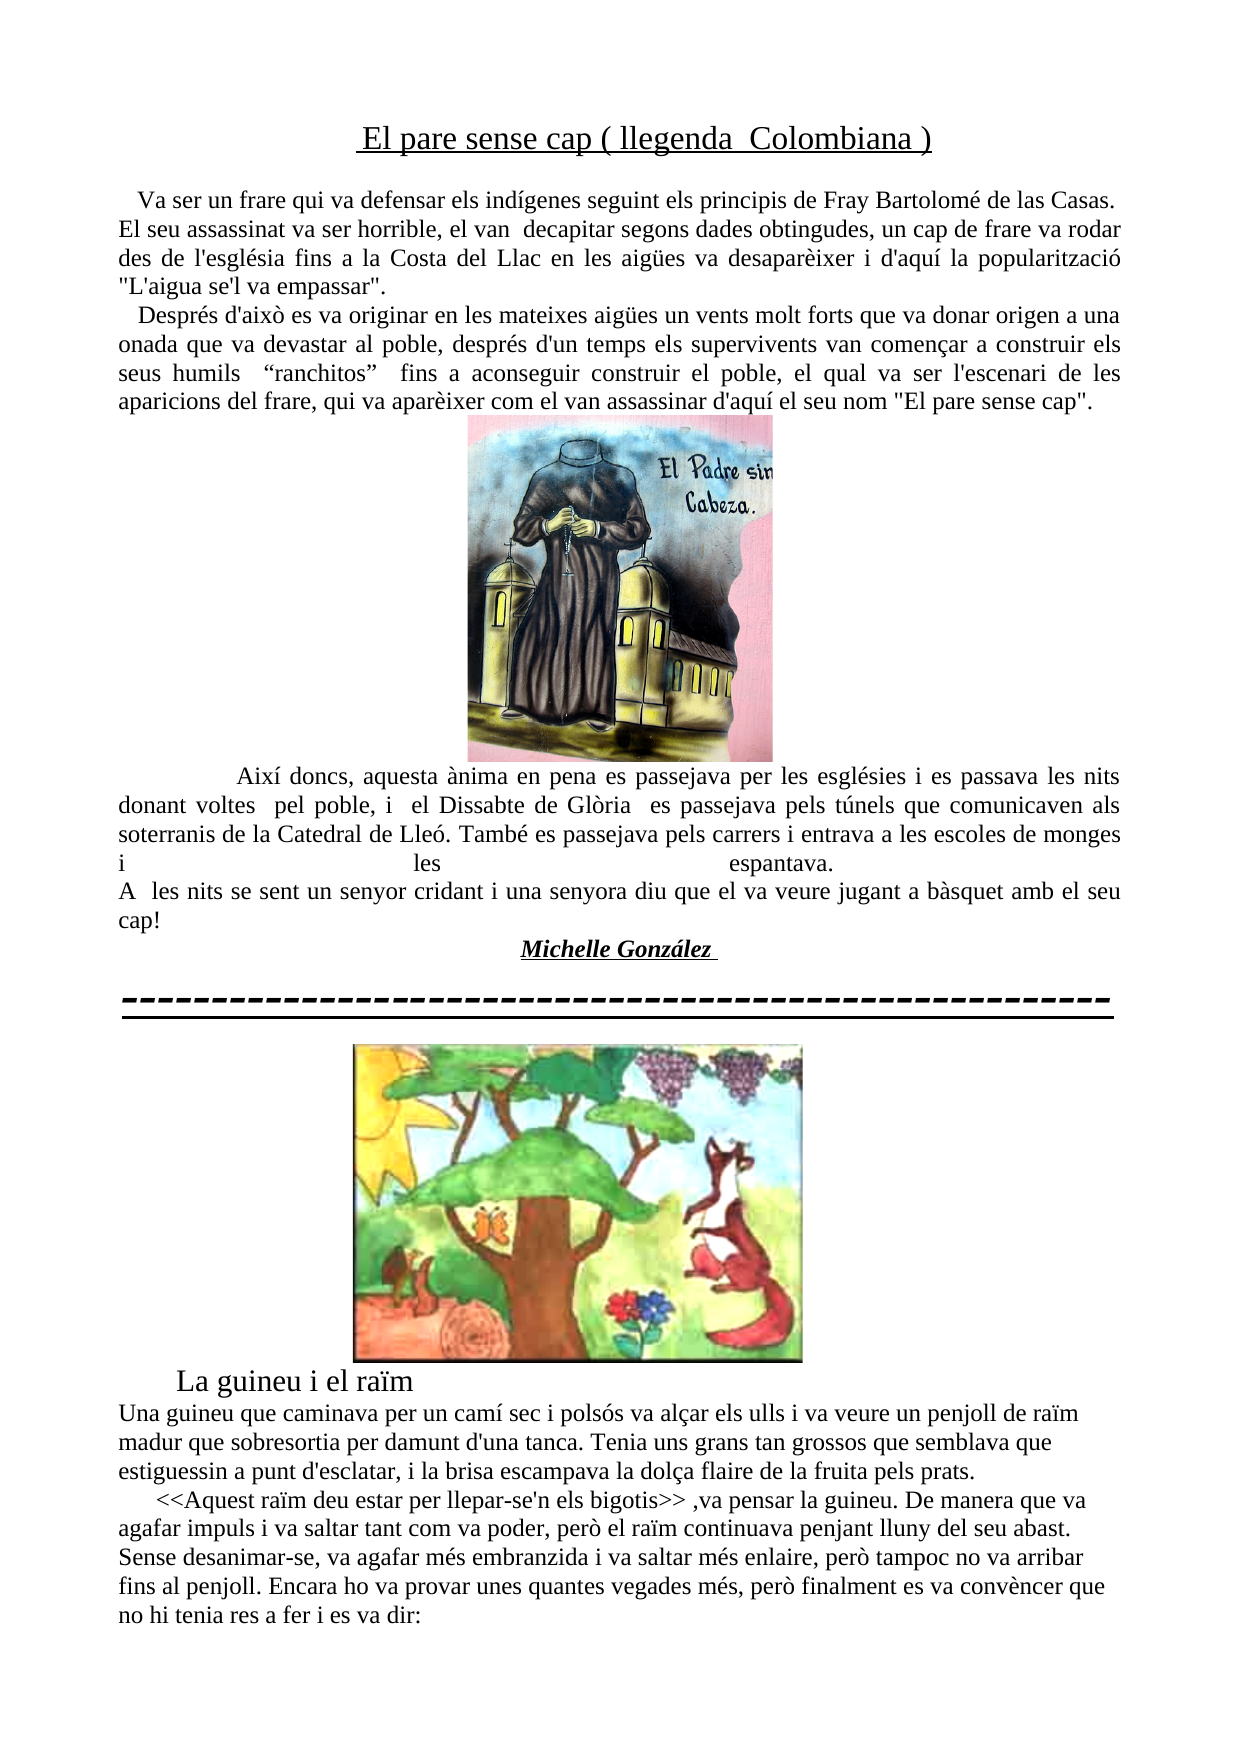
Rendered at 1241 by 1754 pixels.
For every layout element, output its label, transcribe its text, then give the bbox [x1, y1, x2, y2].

text El pare sense cap ( llegenda Colombiana ) [118, 118, 1122, 156]
text La guineu i el raïm [118, 1025, 1122, 1398]
text Va ser un frare qui va defensar els indígenes seguint els principis de Fray Bartolomé de las Casas. [118, 185, 1122, 214]
text Després d'això es va originar en les mateixes aigües un vents molt forts que va donar origen a una onada que va devastar al poble, després d'un temps els supervivents van començar a construir els seus humils “ranchitos” fins a aconseguir construir el poble, el qual va ser l'escenari de les aparicions del frare, qui va aparèixer com el van assassinar d'aquí el seu nom "El pare sense cap". [118, 300, 1122, 415]
text Una guineu que caminava per un camí sec i polsós va alçar els ulls i va veure un penjoll de raïm madur que sobresortia per damunt d'una tanca. Tenia uns grans tan grossos que semblava que estiguessin a punt d'esclatar, i la brisa escampava la dolça flaire de la fruita pels prats. [118, 1398, 1122, 1485]
text Així doncs, aquesta ànima en pena es passejava per les esglésies i es passava les nits donant voltes pel poble, i el Dissabte de Glòria es passejava pels túnels que comunicaven als soterranis de la Catedral de Lleó. També es passejava pels carrers i entrava a les escoles de monges i les espantava. A les nits se sent un senyor cridant i una senyora diu que el va veure jugant a bàsquet amb el seu cap! [118, 415, 1122, 934]
text <<Aquest raïm deu estar per llepar-se'n els bigotis>> ,va pensar la guineu. De manera que va agafar impuls i va saltar tant com va poder, però el raïm continuava penjant lluny del seu abast. Sense desanimar-se, va agafar més embranzida i va saltar més enlaire, però tampoc no va arribar fins al penjoll. Encara ho va provar unes quantes vegades més, però finalment es va convèncer que no hi tenia res a fer i es va dir: [118, 1485, 1122, 1628]
text Michelle González ------------------------------------------------------- [118, 934, 1122, 1025]
text El seu assassinat va ser horrible, el van decapitar segons dades obtingudes, un cap de frare va rodar des de l'església fins a la Costa del Llac en les aigües va desaparèixer i d'aquí la popularització "L'aigua se'l va empassar". [118, 214, 1122, 300]
picture [467, 415, 773, 762]
